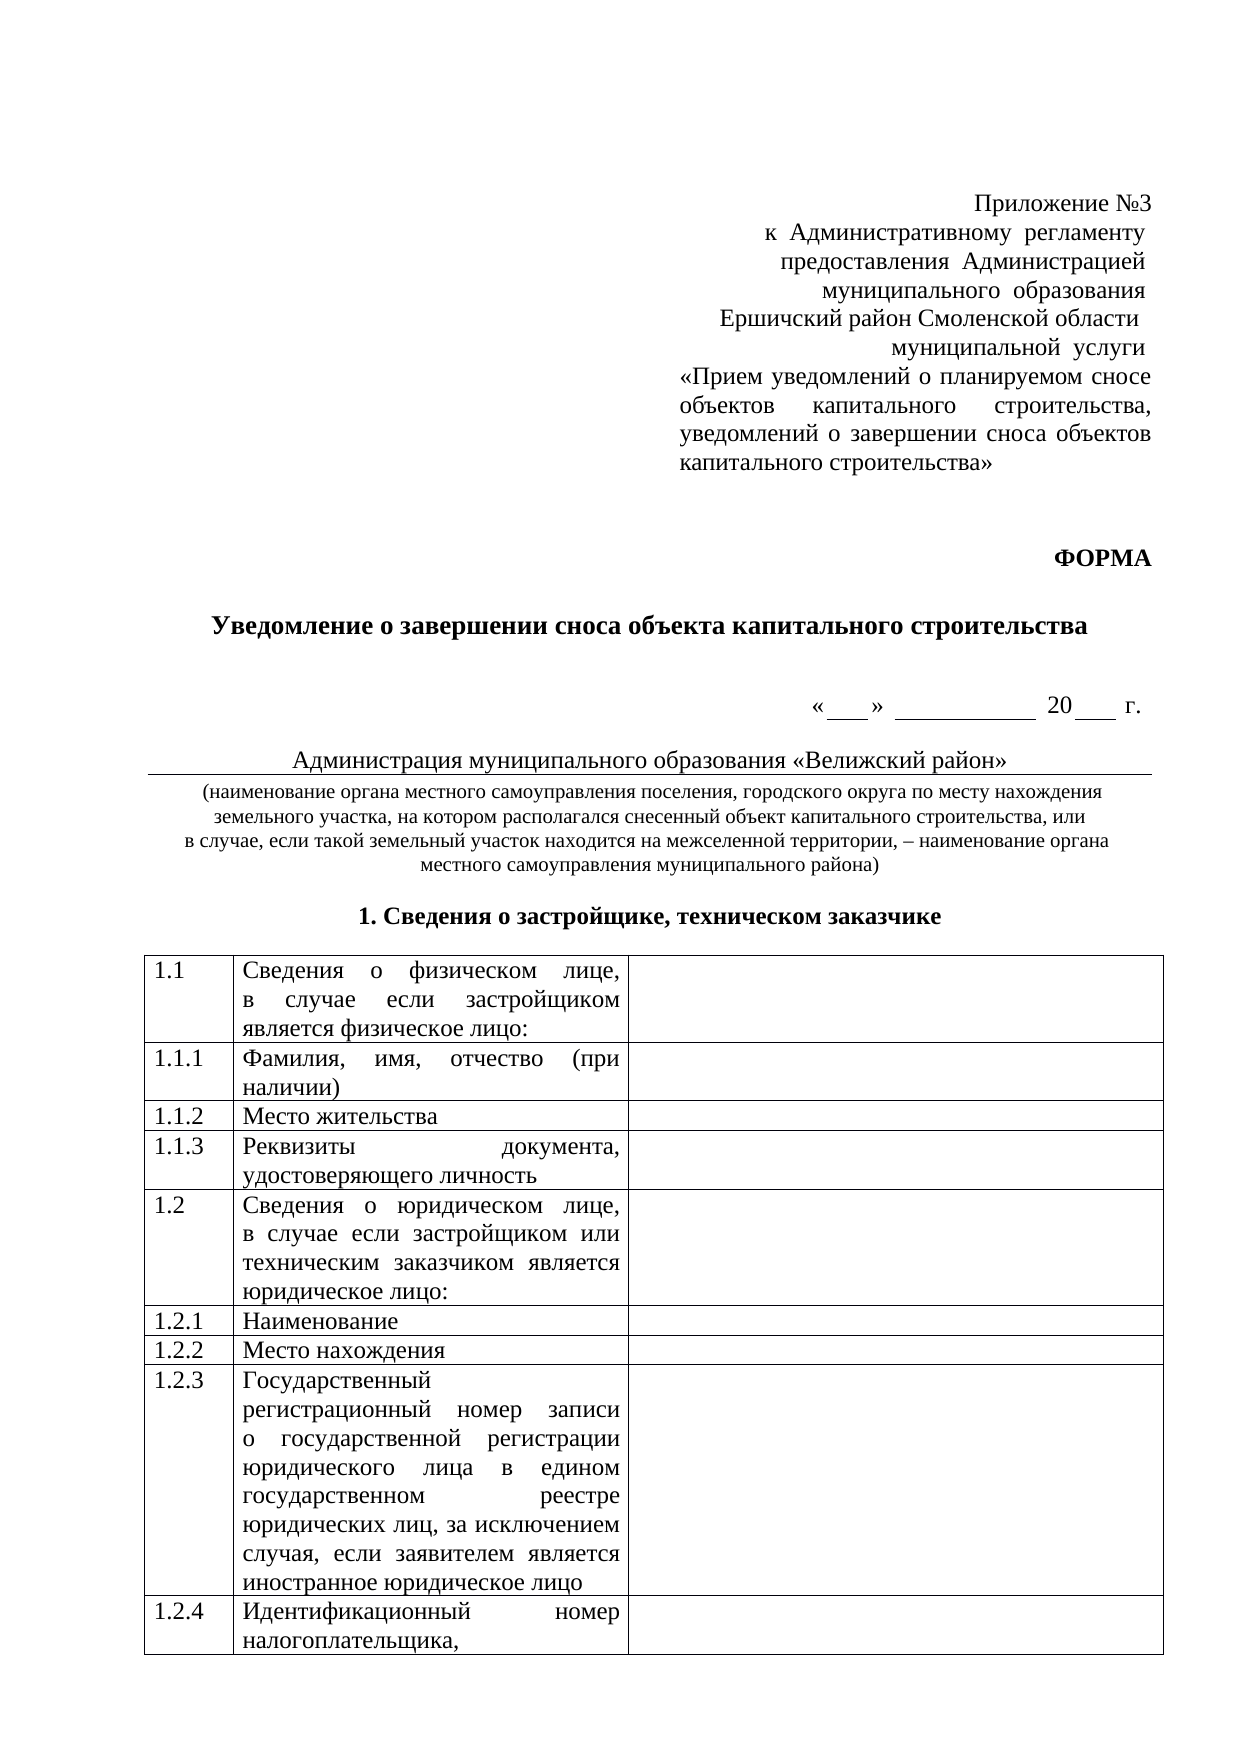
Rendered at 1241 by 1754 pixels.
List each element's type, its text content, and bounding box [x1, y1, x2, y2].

table_cell Идентификационный номер налогоплательщика, [234, 1596, 628, 1654]
table_cell Наименование [234, 1306, 628, 1334]
text муниципального образования [148, 275, 1152, 303]
table_header » [868, 690, 894, 719]
table_cell [629, 1306, 1163, 1334]
text Приложение №3 [148, 188, 1152, 217]
text предоставления Администрацией [148, 246, 1152, 275]
table_cell [629, 1365, 1163, 1595]
table_cell [629, 1336, 1163, 1364]
text «Прием уведомлений о планируемом сносе объектов капитального строительства, уведомлений о завершении сноса объектов капитального строительства» [679, 361, 1152, 476]
table_cell 1.2 [145, 1190, 233, 1305]
text Ершичский район Смоленской области [148, 303, 1152, 332]
text Уведомление о завершении сноса объекта капитального строительства [148, 609, 1152, 640]
table_cell 1.1.1 [145, 1043, 233, 1100]
table_cell Сведения о юридическом лице, в случае если застройщиком или техническим заказчиком является юридическое лицо: [234, 1190, 628, 1305]
text (наименование органа местного самоуправления поселения, городского округа по месту нахождения земельного участка, на котором располагался снесенный объект капитального строительства, или в случае, если такой земельный участок находится на межселенной территории, – наименование органа местного самоуправления муниципального района) [148, 779, 1152, 876]
table_header [629, 956, 1163, 1042]
text 1. Сведения о застройщике, техническом заказчике [148, 901, 1152, 929]
table_cell Государственный регистрационный номер записи о государственной регистрации юридического лица в едином государственном реестре юридических лиц, за исключением случая, если заявителем является иностранное юридическое лицо [234, 1365, 628, 1595]
table_header 20 [1036, 690, 1075, 719]
table_header 1.1 [145, 956, 233, 1042]
table_cell [629, 1190, 1163, 1305]
table_cell Реквизиты документа, удостоверяющего личность [234, 1131, 628, 1189]
table_cell 1.2.1 [145, 1306, 233, 1334]
text к Административному регламенту [148, 217, 1152, 246]
table_cell [629, 1101, 1163, 1130]
table_cell 1.2.2 [145, 1336, 233, 1364]
table_cell 1.1.2 [145, 1101, 233, 1130]
table_header [827, 690, 868, 719]
table_cell [629, 1043, 1163, 1100]
table_header Сведения о физическом лице, в случае если застройщиком является физическое лицо: [234, 956, 628, 1042]
table_header [895, 690, 1036, 719]
table_header г. [1116, 690, 1152, 719]
table_cell 1.2.4 [145, 1596, 233, 1654]
table_header [1075, 690, 1116, 719]
text муниципальной услуги [148, 332, 1152, 361]
table_cell Фамилия, имя, отчество (при наличии) [234, 1043, 628, 1100]
table_cell Место жительства [234, 1101, 628, 1130]
text Администрация муниципального образования «Велижский район» [148, 745, 1152, 774]
table_cell 1.1.3 [145, 1131, 233, 1189]
text ФОРМА [148, 543, 1152, 572]
table_cell [629, 1596, 1163, 1654]
table_cell 1.2.3 [145, 1365, 233, 1595]
table_cell [629, 1131, 1163, 1189]
table_cell Место нахождения [234, 1336, 628, 1364]
table_header « [803, 690, 827, 719]
